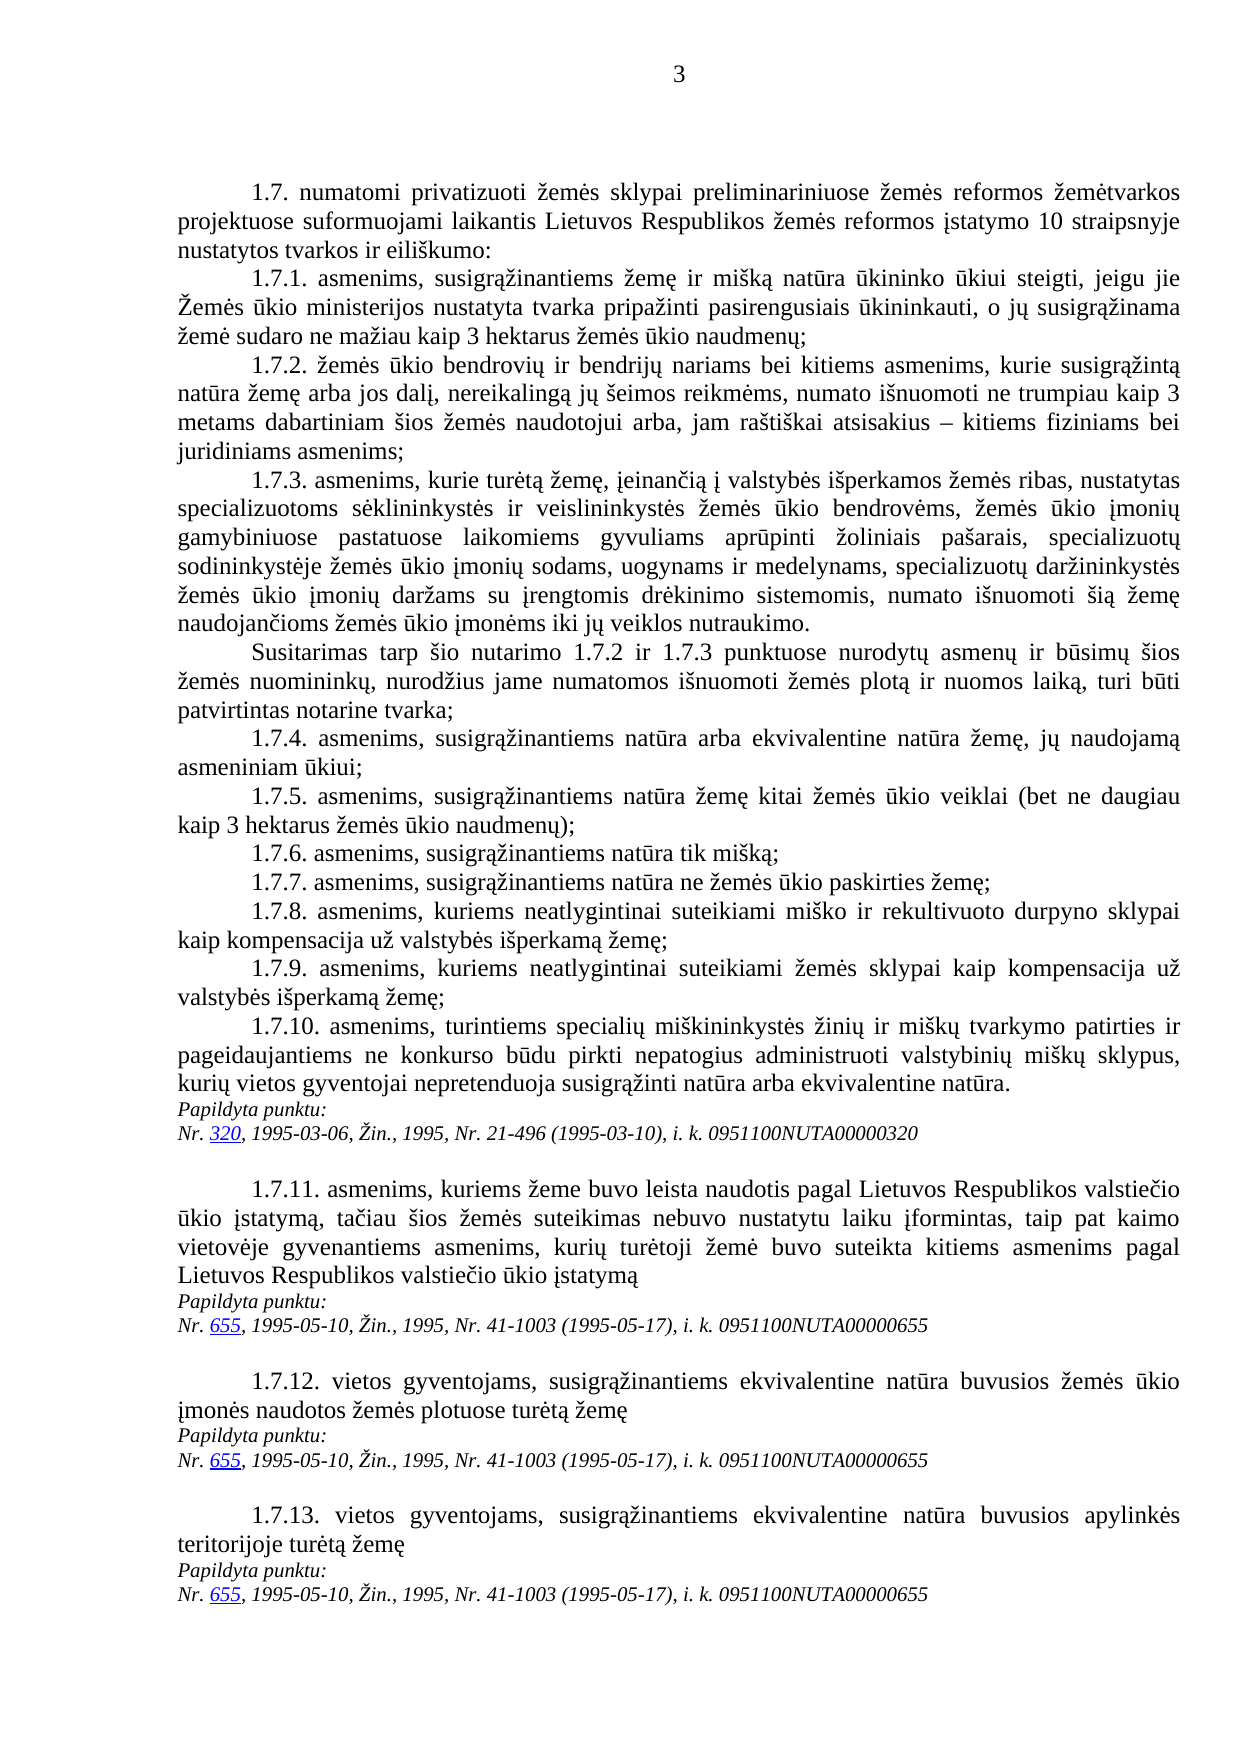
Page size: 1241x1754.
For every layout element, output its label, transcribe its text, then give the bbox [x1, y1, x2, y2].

text Susitarimas tarp šio nutarimo 1.7.2 ir 1.7.3 punktuose nurodytų asmenų ir būsimų šios žemės nuomininkų, nurodžius jame numatomos išnuomoti žemės plotą ir nuomos laiką, turi būti patvirtintas notarine tvarka; [177, 637, 1181, 723]
text Papildyta punktu: [177, 1558, 1181, 1582]
text 1.7.13. vietos gyventojams, susigrąžinantiems ekvivalentine natūra buvusios apylinkės teritorijoje turėtą žemę [177, 1500, 1181, 1558]
text Papildyta punktu: [177, 1097, 1181, 1121]
text Nr. 655, 1995-05-10, Žin., 1995, Nr. 41-1003 (1995-05-17), i. k. 0951100NUTA00000655 [177, 1582, 1181, 1606]
text 1.7. numatomi privatizuoti žemės sklypai preliminariniuose žemės reformos žemėtvarkos projektuose suformuojami laikantis Lietuvos Respublikos žemės reformos įstatymo 10 straipsnyje nustatytos tvarkos ir eiliškumo: [177, 177, 1181, 263]
text Papildyta punktu: [177, 1289, 1181, 1313]
text 1.7.4. asmenims, susigrąžinantiems natūra arba ekvivalentine natūra žemę, jų naudojamą asmeniniam ūkiui; [177, 723, 1181, 781]
text 1.7.3. asmenims, kurie turėtą žemę, įeinančią į valstybės išperkamos žemės ribas, nustatytas specializuotoms sėklininkystės ir veislininkystės žemės ūkio bendrovėms, žemės ūkio įmonių gamybiniuose pastatuose laikomiems gyvuliams aprūpinti žoliniais pašarais, specializuotų sodininkystėje žemės ūkio įmonių sodams, uogynams ir medelynams, specializuotų daržininkystės žemės ūkio įmonių daržams su įrengtomis drėkinimo sistemomis, numato išnuomoti šią žemę naudojančioms žemės ūkio įmonėms iki jų veiklos nutraukimo. [177, 465, 1181, 637]
text 1.7.7. asmenims, susigrąžinantiems natūra ne žemės ūkio paskirties žemę; [177, 867, 1181, 896]
text 1.7.9. asmenims, kuriems neatlygintinai suteikiami žemės sklypai kaip kompensacija už valstybės išperkamą žemę; [177, 953, 1181, 1011]
text 1.7.6. asmenims, susigrąžinantiems natūra tik mišką; [177, 838, 1181, 867]
text 1.7.1. asmenims, susigrąžinantiems žemę ir mišką natūra ūkininko ūkiui steigti, jeigu jie Žemės ūkio ministerijos nustatyta tvarka pripažinti pasirengusiais ūkininkauti, o jų susigrąžinama žemė sudaro ne mažiau kaip 3 hektarus žemės ūkio naudmenų; [177, 263, 1181, 350]
text 1.7.11. asmenims, kuriems žeme buvo leista naudotis pagal Lietuvos Respublikos valstiečio ūkio įstatymą, tačiau šios žemės suteikimas nebuvo nustatytu laiku įformintas, taip pat kaimo vietovėje gyvenantiems asmenims, kurių turėtoji žemė buvo suteikta kitiems asmenims pagal Lietuvos Respublikos valstiečio ūkio įstatymą [177, 1174, 1181, 1289]
text Nr. 320, 1995-03-06, Žin., 1995, Nr. 21-496 (1995-03-10), i. k. 0951100NUTA00000320 [177, 1121, 1181, 1145]
text 1.7.10. asmenims, turintiems specialių miškininkystės žinių ir miškų tvarkymo patirties ir pageidaujantiems ne konkurso būdu pirkti nepatogius administruoti valstybinių miškų sklypus, kurių vietos gyventojai nepretenduoja susigrąžinti natūra arba ekvivalentine natūra. [177, 1011, 1181, 1097]
text 1.7.5. asmenims, susigrąžinantiems natūra žemę kitai žemės ūkio veiklai (bet ne daugiau kaip 3 hektarus žemės ūkio naudmenų); [177, 781, 1181, 838]
text Papildyta punktu: [177, 1423, 1181, 1447]
text 1.7.8. asmenims, kuriems neatlygintinai suteikiami miško ir rekultivuoto durpyno sklypai kaip kompensacija už valstybės išperkamą žemę; [177, 896, 1181, 953]
text Nr. 655, 1995-05-10, Žin., 1995, Nr. 41-1003 (1995-05-17), i. k. 0951100NUTA00000655 [177, 1447, 1181, 1472]
text 1.7.12. vietos gyventojams, susigrąžinantiems ekvivalentine natūra buvusios žemės ūkio įmonės naudotos žemės plotuose turėtą žemę [177, 1366, 1181, 1423]
text 1.7.2. žemės ūkio bendrovių ir bendrijų nariams bei kitiems asmenims, kurie susigrąžintą natūra žemę arba jos dalį, nereikalingą jų šeimos reikmėms, numato išnuomoti ne trumpiau kaip 3 metams dabartiniam šios žemės naudotojui arba, jam raštiškai atsisakius – kitiems fiziniams bei juridiniams asmenims; [177, 350, 1181, 465]
text Nr. 655, 1995-05-10, Žin., 1995, Nr. 41-1003 (1995-05-17), i. k. 0951100NUTA00000655 [177, 1313, 1181, 1337]
